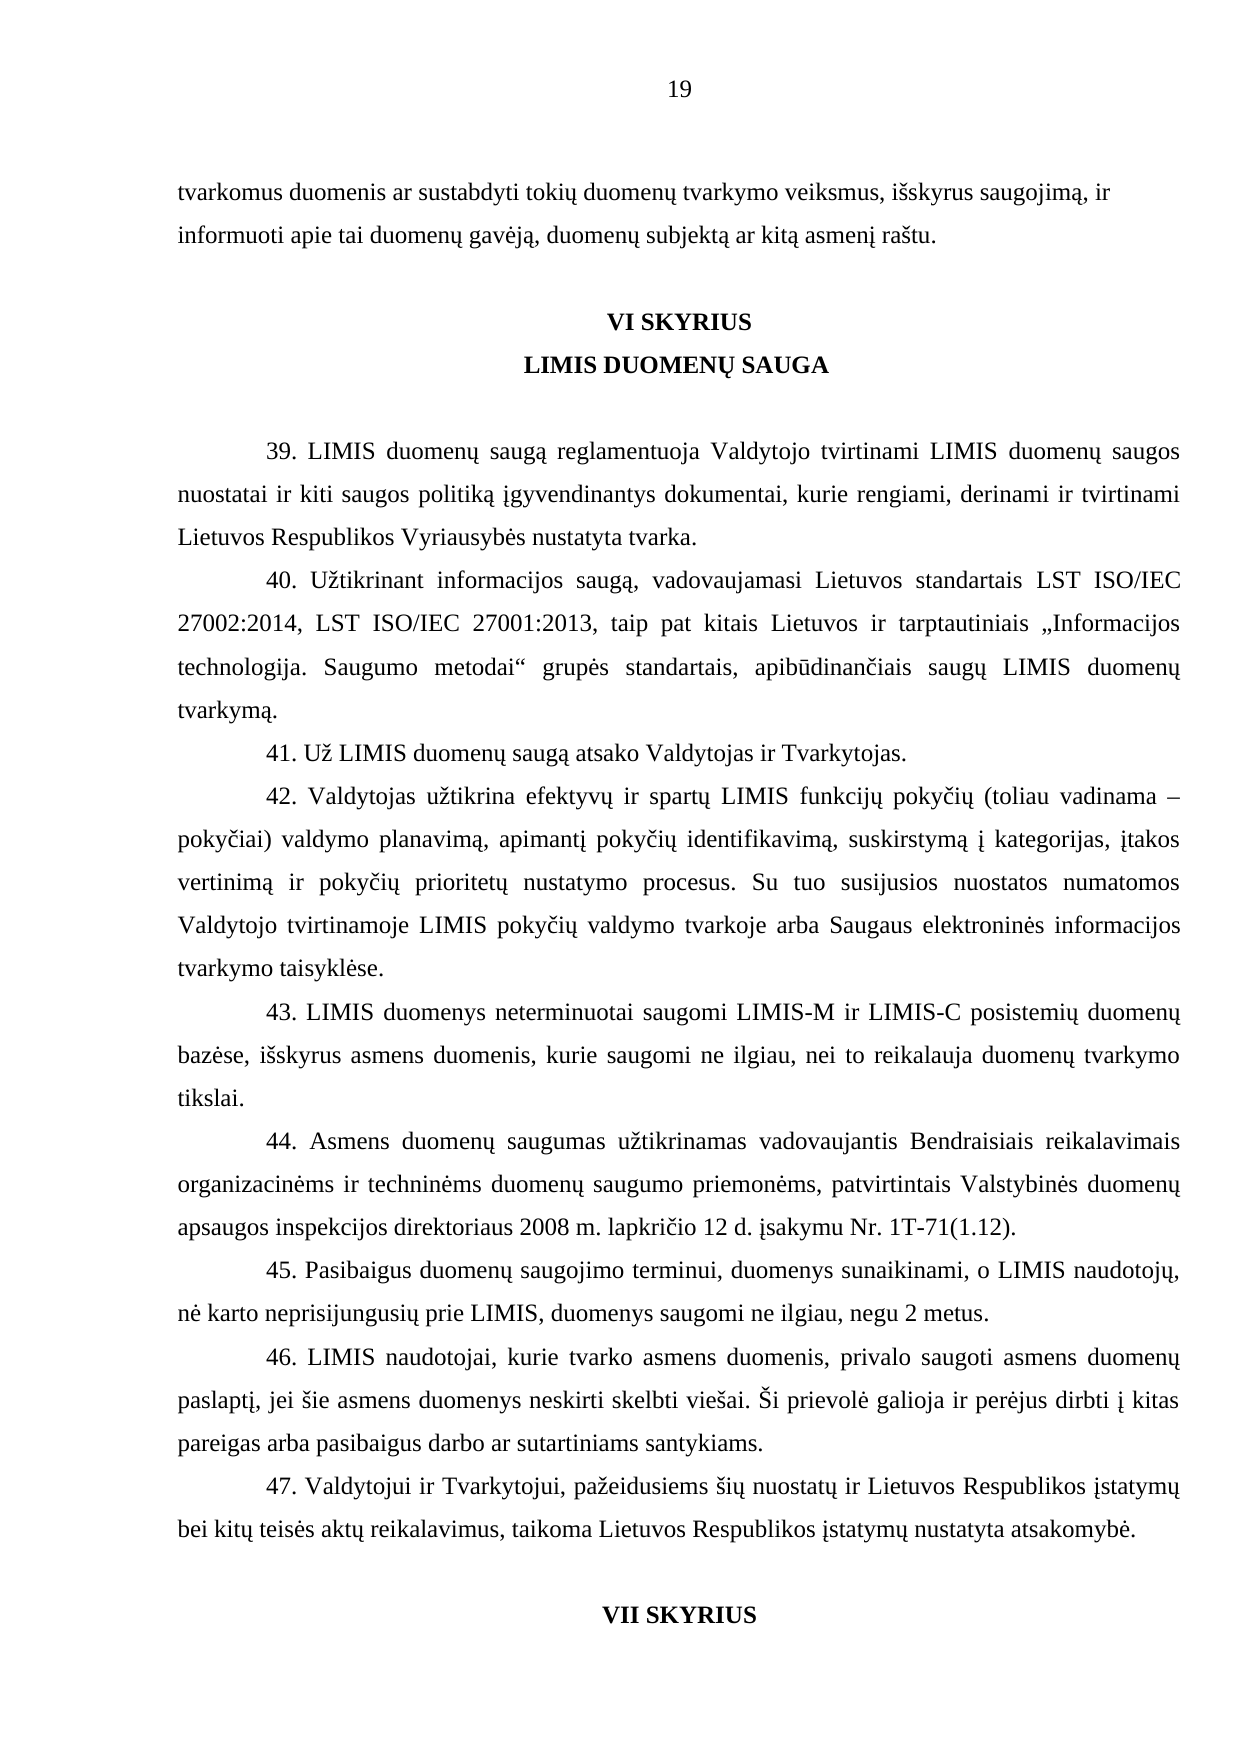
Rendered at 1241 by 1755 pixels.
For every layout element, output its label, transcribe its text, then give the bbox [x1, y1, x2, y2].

text 45. Pasibaigus duomenų saugojimo terminui, duomenys sunaikinami, o LIMIS naudotojų, nė karto neprisijungusių prie LIMIS, duomenys saugomi ne ilgiau, negu 2 metus. [177, 1255, 1181, 1327]
text VII SKYRIUS [177, 1600, 1181, 1629]
text 47. Valdytojui ir Tvarkytojui, pažeidusiems šių nuostatų ir Lietuvos Respublikos įstatymų bei kitų teisės aktų reikalavimus, taikoma Lietuvos Respublikos įstatymų nustatyta atsakomybė. [177, 1471, 1181, 1543]
text 43. LIMIS duomenys neterminuotai saugomi LIMIS-M ir LIMIS-C posistemių duomenų bazėse, išskyrus asmens duomenis, kurie saugomi ne ilgiau, nei to reikalauja duomenų tvarkymo tikslai. [177, 997, 1181, 1112]
text 42. Valdytojas užtikrina efektyvų ir spartų LIMIS funkcijų pokyčių (toliau vadinama – pokyčiai) valdymo planavimą, apimantį pokyčių identifikavimą, suskirstymą į kategorijas, įtakos vertinimą ir pokyčių prioritetų nustatymo procesus. Su tuo susijusios nuostatos numatomos Valdytojo tvirtinamoje LIMIS pokyčių valdymo tvarkoje arba Saugaus elektroninės informacijos tvarkymo taisyklėse. [177, 781, 1181, 982]
text LIMIS DUOMENŲ SAUGA [177, 350, 1181, 378]
text 40. Užtikrinant informacijos saugą, vadovaujamasi Lietuvos standartais LST ISO/IEC 27002:2014, LST ISO/IEC 27001:2013, taip pat kitais Lietuvos ir tarptautiniais „Informacijos technologija. Saugumo metodai“ grupės standartais, apibūdinančiais saugų LIMIS duomenų tvarkymą. [177, 565, 1181, 723]
text 39. LIMIS duomenų saugą reglamentuoja Valdytojo tvirtinami LIMIS duomenų saugos nuostatai ir kiti saugos politiką įgyvendinantys dokumentai, kurie rengiami, derinami ir tvirtinami Lietuvos Respublikos Vyriausybės nustatyta tvarka. [177, 436, 1181, 551]
text 41. Už LIMIS duomenų saugą atsako Valdytojas ir Tvarkytojas. [177, 738, 1181, 767]
text tvarkomus duomenis ar sustabdyti tokių duomenų tvarkymo veiksmus, išskyrus saugojimą, ir informuoti apie tai duomenų gavėją, duomenų subjektą ar kitą asmenį raštu. [177, 177, 1181, 249]
text 46. LIMIS naudotojai, kurie tvarko asmens duomenis, privalo saugoti asmens duomenų paslaptį, jei šie asmens duomenys neskirti skelbti viešai. Ši prievolė galioja ir perėjus dirbti į kitas pareigas arba pasibaigus darbo ar sutartiniams santykiams. [177, 1342, 1181, 1457]
text 44. Asmens duomenų saugumas užtikrinamas vadovaujantis Bendraisiais reikalavimais organizacinėms ir techninėms duomenų saugumo priemonėms, patvirtintais Valstybinės duomenų apsaugos inspekcijos direktoriaus 2008 m. lapkričio 12 d. įsakymu Nr. 1T-71(1.12). [177, 1126, 1181, 1241]
text VI SKYRIUS [177, 307, 1181, 335]
